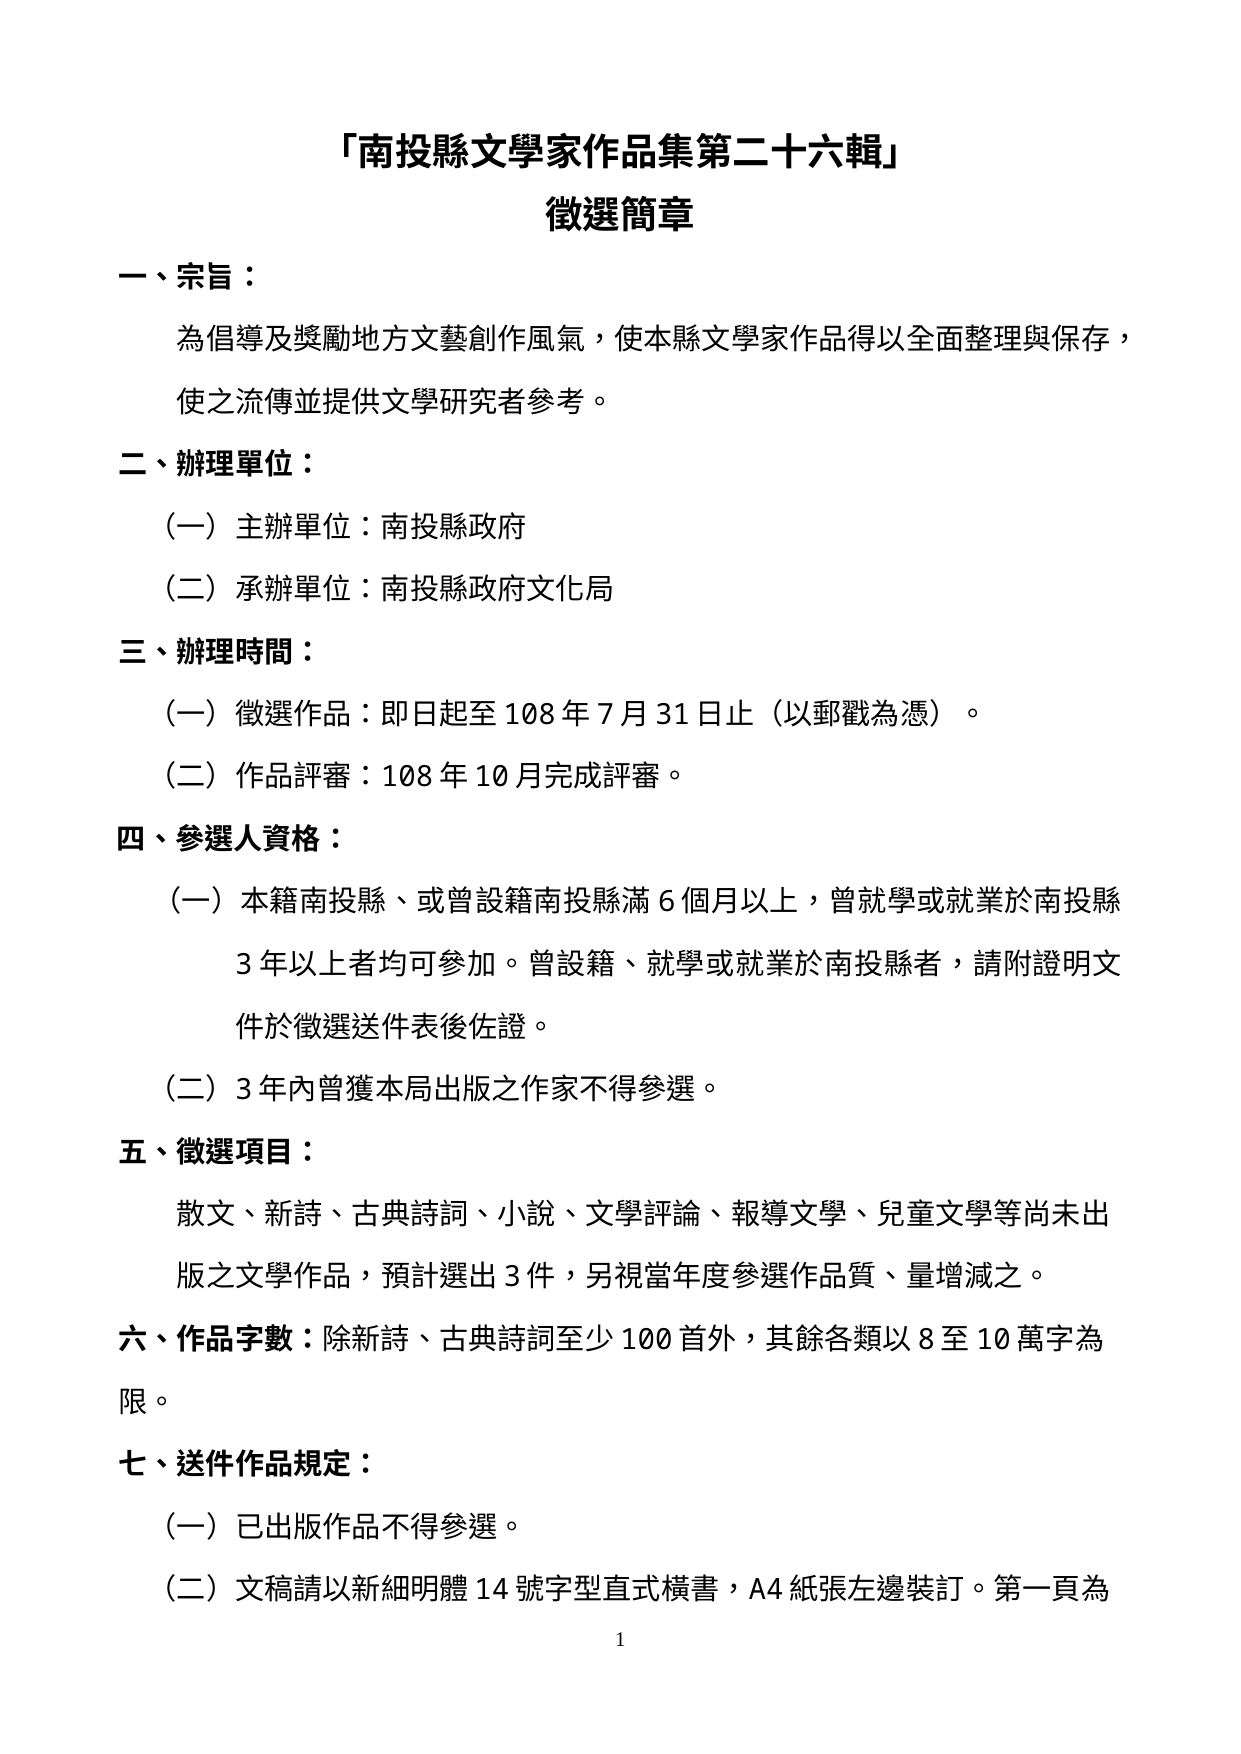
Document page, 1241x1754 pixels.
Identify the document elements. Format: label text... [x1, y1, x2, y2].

text 「南投縣文學家作品集第二十六輯」 [118, 108, 1122, 170]
text 二、辦理單位： （一）主辦單位：南投縣政府 （二）承辦單位：南投縣政府文化局 [118, 420, 1122, 608]
text 一、宗旨： [118, 233, 1122, 295]
text 散文、新詩、古典詩詞、小說、文學評論、報導文學、兒童文學等尚未出版之文學作品，預計選出3件，另視當年度參選作品質、量增減之。 [177, 1170, 1122, 1295]
text （二）3年內曾獲本局出版之作家不得參選。 五、徵選項目： [118, 1045, 1122, 1170]
text 四、參選人資格： [117, 795, 1122, 858]
text （二）作品評審：108年10月完成評審。 [118, 733, 1122, 795]
text 七、送件作品規定： [118, 1420, 1122, 1483]
text 徵選簡章 [118, 170, 1122, 233]
text 三、辦理時間： [118, 608, 1122, 670]
text （二）文稿請以新細明體14號字型直式橫書，A4紙張左邊裝訂。第一頁為 [147, 1545, 1122, 1608]
text （一）徵選作品：即日起至108年7月31日止（以郵戳為憑）。 [118, 670, 1122, 733]
text （一）已出版作品不得參選。 [147, 1483, 1122, 1545]
text 六、作品字數：除新詩、古典詩詞至少100首外，其餘各類以8至10萬字為限。 [118, 1295, 1122, 1420]
text （一）本籍南投縣、或曾設籍南投縣滿6個月以上，曾就學或就業於南投縣3年以上者均可參加。曾設籍、就學或就業於南投縣者，請附證明文件於徵選送件表後佐證。 [117, 858, 1122, 1045]
text 為倡導及獎勵地方文藝創作風氣，使本縣文學家作品得以全面整理與保存，使之流傳並提供文學研究者參考。 [177, 295, 1122, 420]
